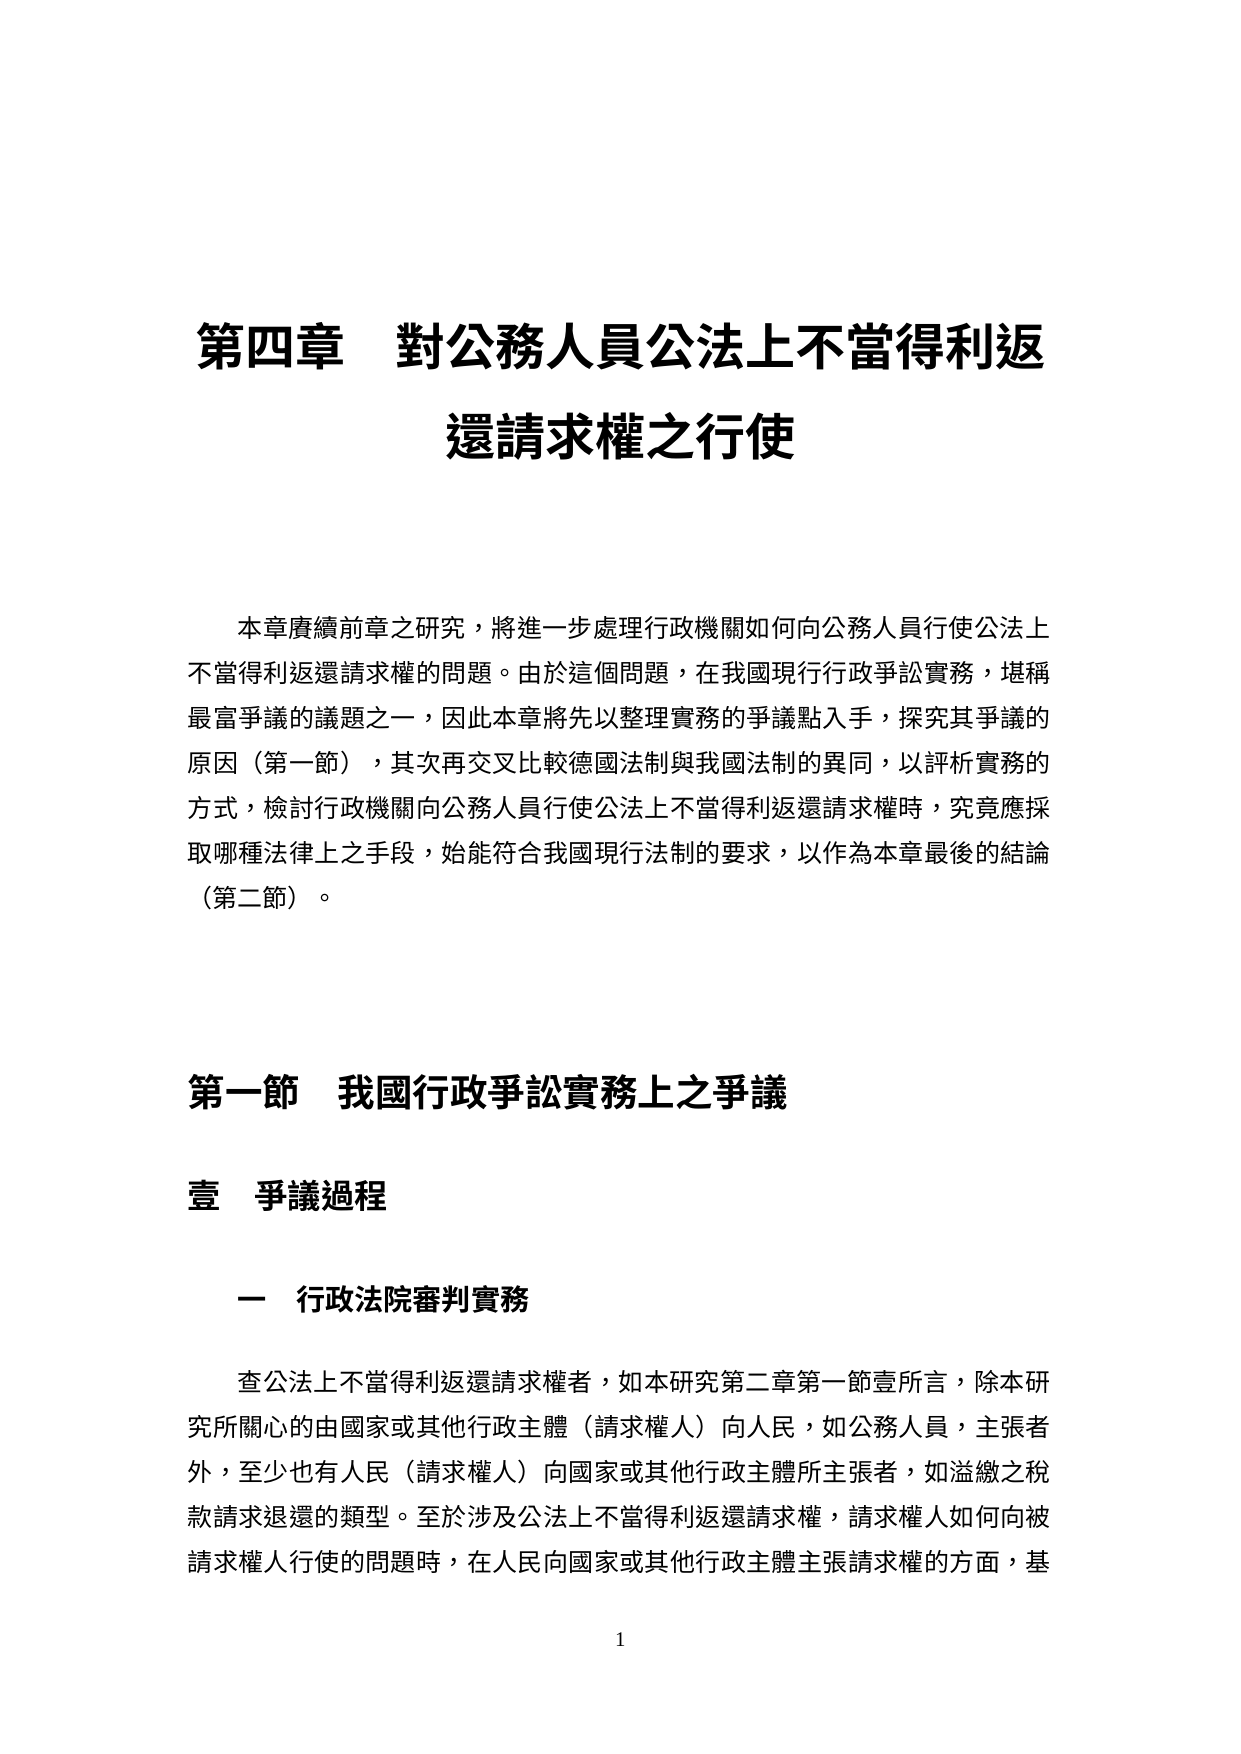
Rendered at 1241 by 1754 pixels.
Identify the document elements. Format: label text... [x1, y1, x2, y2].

text 第四章 對公務人員公法上不當得利返還請求權之行使 [187, 300, 1053, 465]
text 壹 爭議過程 [187, 1151, 1053, 1226]
text 一 行政法院審判實務 [237, 1254, 1053, 1329]
text 本章賡續前章之研究，將進一步處理行政機關如何向公務人員行使公法上不當得利返還請求權的問題。由於這個問題，在我國現行行政爭訟實務，堪稱最富爭議的議題之一，因此本章將先以整理實務的爭議點入手，探究其爭議的原因（第一節），其次再交叉比較德國法制與我國法制的異同，以評析實務的方式，檢討行政機關向公務人員行使公法上不當得利返還請求權時，究竟應採取哪種法律上之手段，始能符合我國現行法制的要求，以作為本章最後的結論（第二節）。 [187, 602, 1053, 909]
text 第一節 我國行政爭訟實務上之爭議 [187, 1046, 1053, 1121]
text 查公法上不當得利返還請求權者，如本研究第二章第一節壹所言，除本研究所關心的由國家或其他行政主體（請求權人）向人民，如公務人員，主張者外，至少也有人民（請求權人）向國家或其他行政主體所主張者，如溢繳之稅款請求退還的類型。至於涉及公法上不當得利返還請求權，請求權人如何向被請求權人行使的問題時，在人民向國家或其他行政主體主張請求權的方面，基本上而言，則較無爭議。因為在此，請求權之行使，其實與民法上不當得利返還請求權人行使請求權的方法一致：以意思通知為之，若受領人仍拒絕返還，則起訴而透過法院爭訟途徑解決。只是在民法上不當得利方面，具有審判權的法院為普通法院；在公法上不當得利方面，具有審判權的法院，則原則上為行政法院（行政訴訟法第二條參照）。我國司法院大法官釋字第515號解釋所涉的公法上不當得利之問題，正屬人民向國家或其他行政主體主張公法上不當得利返還請求權之一種；司法院大法官在該號解釋理由書指出「因不可歸責之事由致興辦工業人未能於法定期間內依核定開始使用在工業區購得之土地或廠房，其課徵供作基金款項之法律上原因既已不存在，則構成公法上之不當得利，該興辦工業人自得依現行行政訴訟法提起給付訴訟…」，不啻說明了該種類型之公法上不當得利，其請求權通常如何行使的問題。在此，司法院大法官的見解與德國通說同；從比較法的立場觀察，殊值贊同。 [187, 1356, 1053, 1573]
